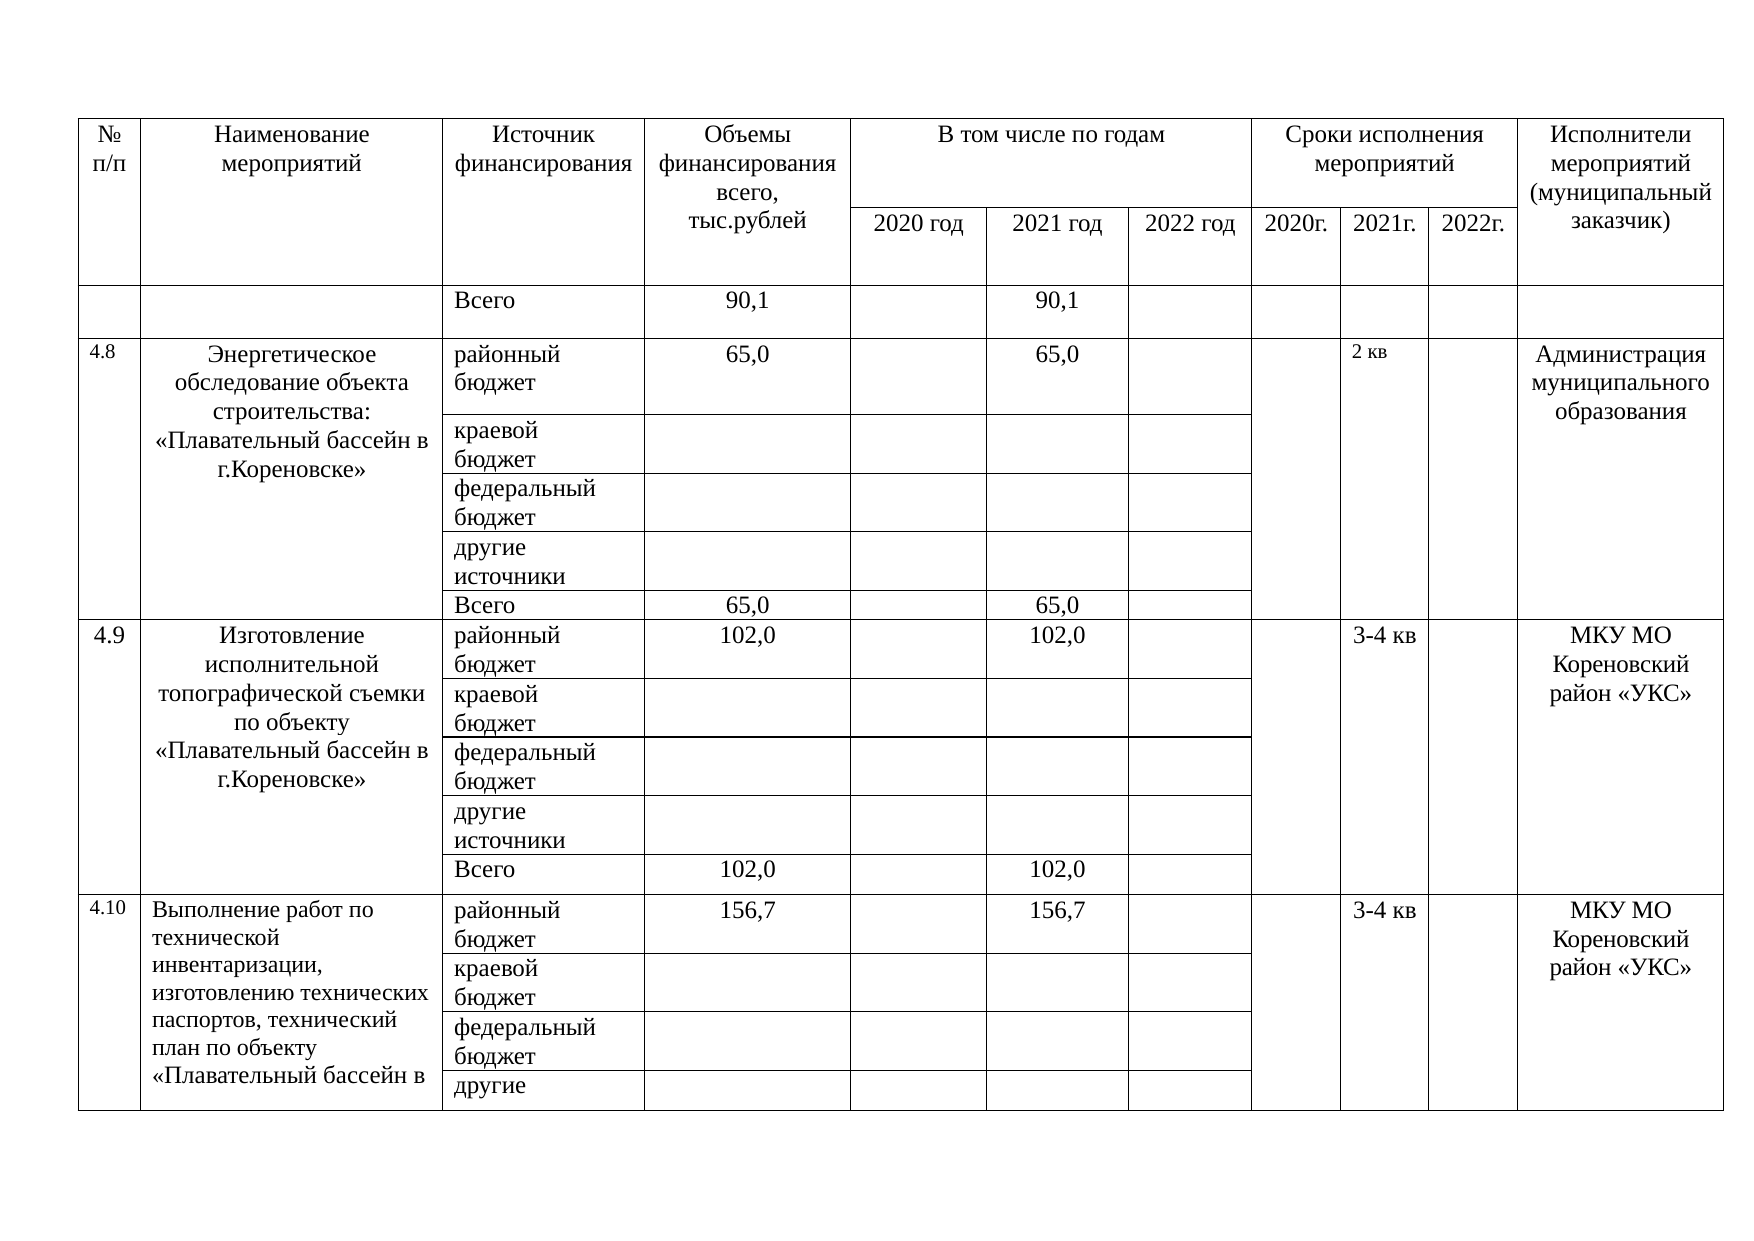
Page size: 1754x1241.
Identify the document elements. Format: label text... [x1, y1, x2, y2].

table_cell 2021 год [987, 208, 1128, 284]
table_cell [987, 954, 1128, 1011]
table_cell [645, 474, 850, 531]
table_header Наименование мероприятий [141, 119, 442, 284]
table_cell 156,7 [645, 895, 850, 952]
table_header Исполнители мероприятий (муниципальный заказчик) [1518, 119, 1723, 284]
table_cell [1129, 286, 1251, 338]
table_cell МКУ МО Кореновский район «УКС» [1518, 620, 1723, 894]
table_cell [1129, 474, 1251, 531]
table_cell [1129, 679, 1251, 736]
table_cell [851, 855, 986, 894]
table_cell [851, 474, 986, 531]
table_cell [851, 339, 986, 414]
table_cell 156,7 [987, 895, 1128, 952]
table_cell [1429, 895, 1517, 1110]
table_cell [645, 415, 850, 472]
table_cell [987, 415, 1128, 472]
table_cell федеральный бюджет [443, 474, 644, 531]
table_cell [645, 796, 850, 853]
table_cell районный бюджет [443, 339, 644, 414]
table_cell другие [443, 1071, 644, 1110]
table_cell [851, 738, 986, 795]
table_cell [1129, 339, 1251, 414]
table_cell 65,0 [987, 339, 1128, 414]
table_cell [987, 532, 1128, 589]
table_cell Изготовление исполнительной топографической съемки по объекту «Плавательный бассейн в г.Кореновске» [141, 620, 442, 894]
table_cell другие источники [443, 796, 644, 853]
table_cell [1129, 855, 1251, 894]
table_cell другие источники [443, 532, 644, 589]
table_cell [645, 1012, 850, 1069]
table_cell МКУ МО Кореновский район «УКС» [1518, 895, 1723, 1110]
table_cell 4.10 [79, 895, 140, 1110]
table_header № п/п [79, 119, 140, 284]
table_cell Всего [443, 855, 644, 894]
table_cell Всего [443, 286, 644, 338]
table_header В том числе по годам [851, 119, 1251, 207]
table_cell [987, 738, 1128, 795]
table_cell [851, 286, 986, 338]
table_cell [1252, 620, 1340, 894]
table_cell федеральный бюджет [443, 738, 644, 795]
table_cell [645, 954, 850, 1011]
table_cell 3-4 кв [1341, 620, 1428, 894]
table_cell [987, 474, 1128, 531]
table_header Объемы финансирования всего, тыс.рублей [645, 119, 850, 284]
table_cell [645, 738, 850, 795]
table_cell [851, 895, 986, 952]
table_cell краевой бюджет [443, 415, 644, 472]
table_cell [851, 1012, 986, 1069]
table_cell 90,1 [987, 286, 1128, 338]
table_cell 102,0 [987, 620, 1128, 678]
table_cell 2022г. [1429, 208, 1517, 284]
table_cell 102,0 [645, 855, 850, 894]
table_cell [1252, 895, 1340, 1110]
table_cell [851, 1071, 986, 1110]
table_cell [1129, 532, 1251, 589]
table_cell [1429, 339, 1517, 619]
table_cell [1129, 895, 1251, 952]
table_cell 2022 год [1129, 208, 1251, 284]
table_cell Администрация муниципального образования [1518, 339, 1723, 619]
table_cell [1129, 738, 1251, 795]
table_cell [851, 954, 986, 1011]
table_cell [851, 679, 986, 736]
table_cell 65,0 [987, 591, 1128, 619]
table_cell 90,1 [645, 286, 850, 338]
table_cell [1129, 1071, 1251, 1110]
table_cell [851, 796, 986, 853]
table_cell 65,0 [645, 591, 850, 619]
table_cell краевой бюджет [443, 954, 644, 1011]
table_cell [987, 1071, 1128, 1110]
table_cell 65,0 [645, 339, 850, 414]
table_cell 102,0 [645, 620, 850, 678]
table_cell 4.8 [79, 339, 140, 619]
table_cell [987, 679, 1128, 736]
table_cell 2020 год [851, 208, 986, 284]
table_cell [1252, 339, 1340, 619]
table_cell [851, 620, 986, 678]
table_cell [1129, 1012, 1251, 1069]
table_cell 2021г. [1341, 208, 1428, 284]
table_cell 4.9 [79, 620, 140, 894]
table_cell [645, 1071, 850, 1110]
table_cell [1429, 620, 1517, 894]
table_cell 3-4 кв [1341, 895, 1428, 1110]
table_cell Всего [443, 591, 644, 619]
table_cell 2020г. [1252, 208, 1340, 284]
table_cell 102,0 [987, 855, 1128, 894]
table_cell [987, 796, 1128, 853]
table_header Источник финансирования [443, 119, 644, 284]
table_cell [851, 415, 986, 472]
table_cell [1129, 620, 1251, 678]
table_cell Энергетическое обследование объекта строительства: «Плавательный бассейн в г.Кореновске» [141, 339, 442, 619]
table_cell 2 кв [1341, 339, 1428, 619]
table_cell районный бюджет [443, 620, 644, 678]
table_cell [851, 532, 986, 589]
table_cell [1129, 591, 1251, 619]
table_header Сроки исполнения мероприятий [1252, 119, 1517, 207]
table_cell [1129, 796, 1251, 853]
table_cell [1129, 415, 1251, 472]
table_cell федеральный бюджет [443, 1012, 644, 1069]
table_cell Выполнение работ по технической инвентаризации, изготовлению технических паспортов, технический план по объекту «Плавательный бассейн в г.Кореновске» [141, 895, 442, 1110]
table_cell краевой бюджет [443, 679, 644, 736]
table_cell [987, 1012, 1128, 1069]
table_cell районный бюджет [443, 895, 644, 952]
table_cell [851, 591, 986, 619]
table_cell [645, 532, 850, 589]
table_cell [645, 679, 850, 736]
table_cell [1129, 954, 1251, 1011]
